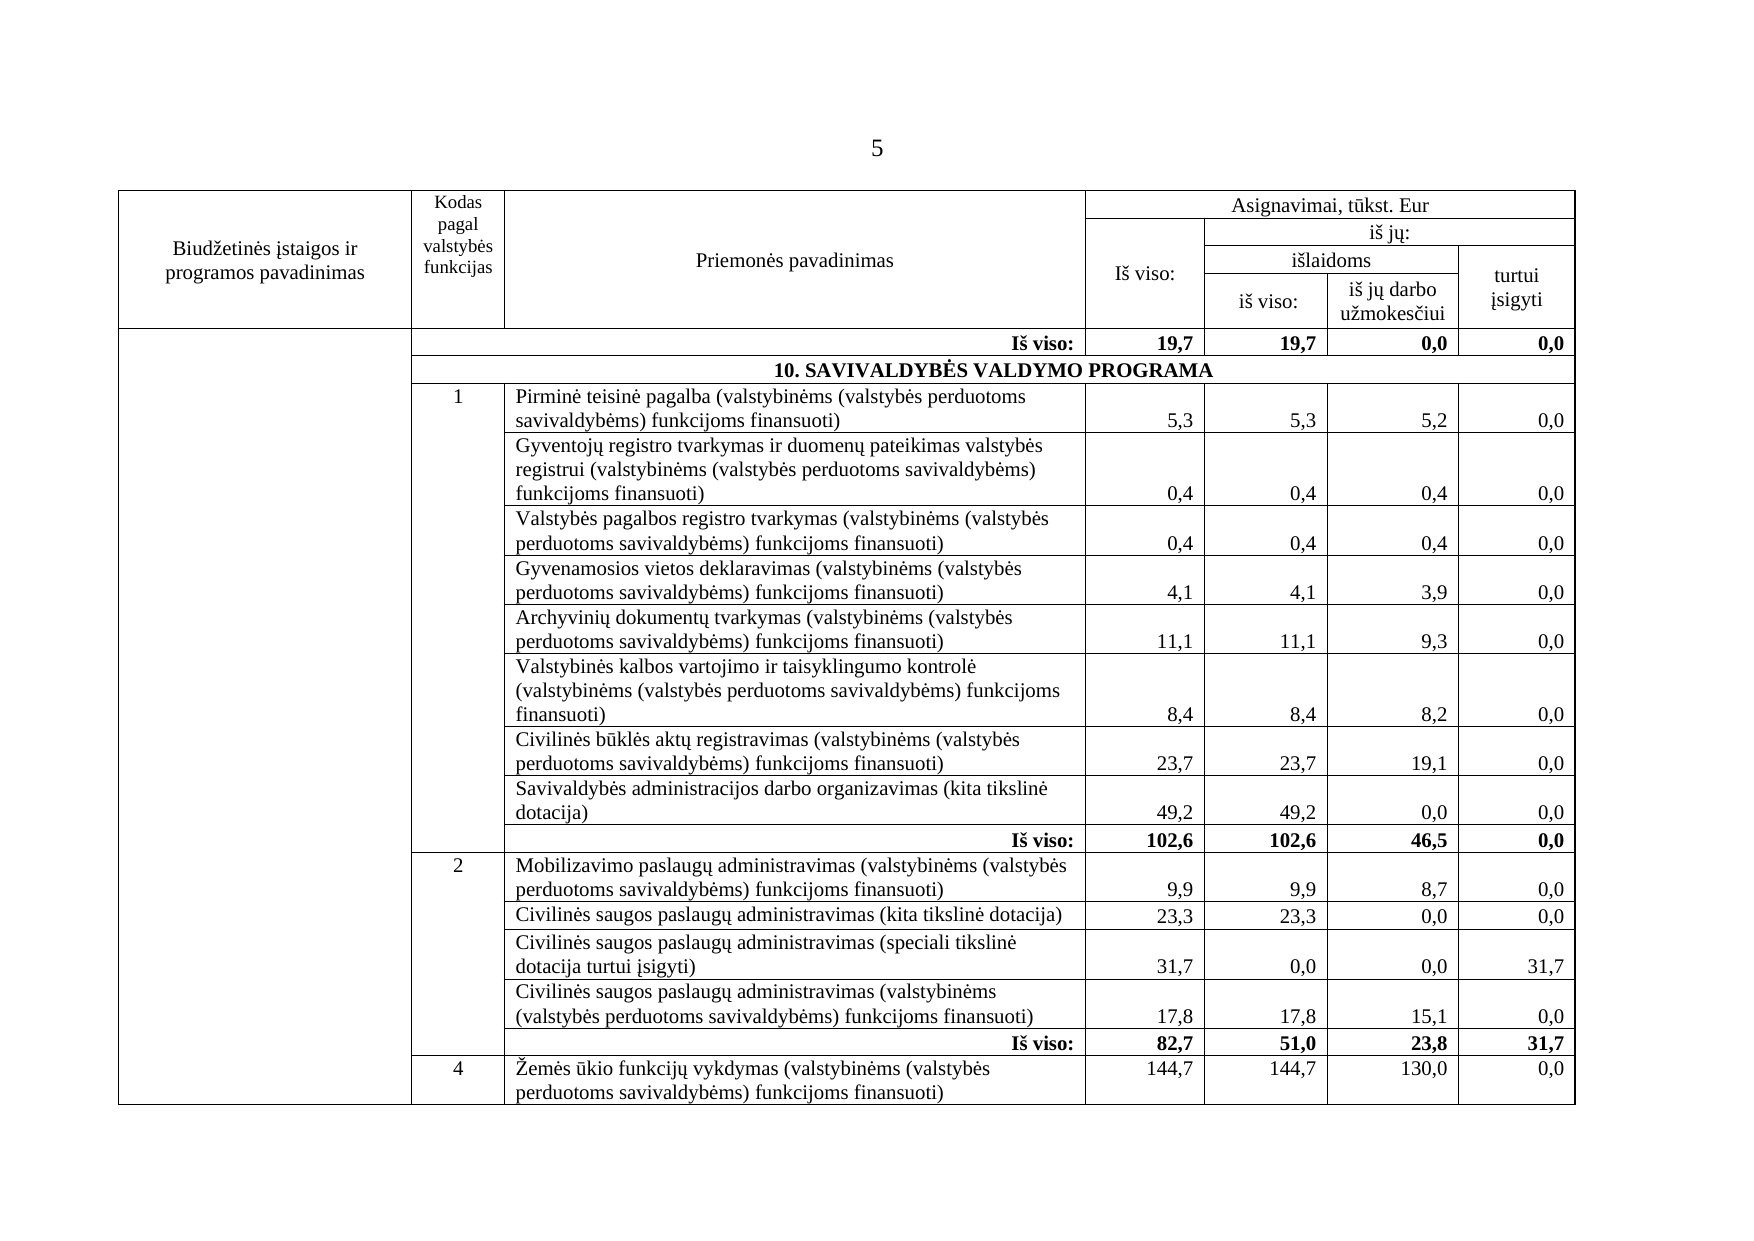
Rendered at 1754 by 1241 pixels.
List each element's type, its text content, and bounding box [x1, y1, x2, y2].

table_cell 31,7 [1459, 1029, 1574, 1055]
table_cell 0,0 [1328, 902, 1458, 928]
table_cell turtui įsigyti [1459, 246, 1574, 328]
table_cell 0,4 [1205, 506, 1327, 554]
table_cell 2 [412, 853, 504, 1055]
table_header Priemonės pavadinimas [505, 191, 1085, 328]
table_cell 0,4 [1328, 433, 1458, 505]
table_cell išlaidoms [1205, 246, 1458, 273]
table_cell 49,2 [1205, 776, 1327, 824]
table_cell Iš viso: [1086, 219, 1204, 328]
table_cell 144,7 [1086, 1056, 1204, 1104]
table_cell 0,0 [1459, 329, 1574, 355]
table_cell Gyvenamosios vietos deklaravimas (valstybinėms (valstybės perduotoms savivaldybėms) funkcijoms finansuoti) [505, 556, 1085, 604]
table_cell 3,9 [1328, 556, 1458, 604]
table_cell Civilinės saugos paslaugų administravimas (speciali tikslinė dotacija turtui įsigyti) [505, 930, 1085, 978]
table_cell 5,3 [1086, 384, 1204, 432]
table_cell 0,0 [1459, 776, 1574, 824]
table_cell 8,4 [1205, 654, 1327, 726]
table_cell 19,1 [1328, 727, 1458, 775]
table_cell 0,0 [1459, 902, 1574, 928]
table_cell 1 [412, 384, 504, 852]
table_cell 0,0 [1205, 930, 1327, 978]
table_cell 10. SAVIVALDYBĖS VALDYMO PROGRAMA [412, 356, 1574, 383]
table_cell 0,0 [1459, 825, 1574, 852]
table_cell 0,0 [1328, 329, 1458, 355]
table_cell 144,7 [1205, 1056, 1327, 1104]
table_cell 0,0 [1459, 727, 1574, 775]
table_cell 49,2 [1086, 776, 1204, 824]
table_cell 102,6 [1205, 825, 1327, 852]
table_cell 0,0 [1459, 1056, 1574, 1104]
table_cell 5,3 [1205, 384, 1327, 432]
table_cell 23,7 [1205, 727, 1327, 775]
table_cell 0,4 [1328, 506, 1458, 554]
table_cell 17,8 [1086, 980, 1204, 1028]
table_cell 19,7 [1205, 329, 1327, 355]
table_cell 0,0 [1459, 980, 1574, 1028]
table_cell Pirminė teisinė pagalba (valstybinėms (valstybės perduotoms savivaldybėms) funkcijoms finansuoti) [505, 384, 1085, 432]
table_cell Mobilizavimo paslaugų administravimas (valstybinėms (valstybės perduotoms savivaldybėms) funkcijoms finansuoti) [505, 853, 1085, 901]
table_cell iš jų darbo užmokesčiui [1328, 274, 1458, 328]
table_cell 130,0 [1328, 1056, 1458, 1104]
table_cell Civilinės saugos paslaugų administravimas (kita tikslinė dotacija) [505, 902, 1085, 928]
table_cell 23,8 [1328, 1029, 1458, 1055]
table_cell iš viso: [1205, 274, 1327, 328]
table_cell 4,1 [1086, 556, 1204, 604]
table_cell 17,8 [1205, 980, 1327, 1028]
table_cell 11,1 [1205, 605, 1327, 653]
table_cell 0,0 [1459, 556, 1574, 604]
table_cell 0,0 [1328, 776, 1458, 824]
table_cell Civilinės būklės aktų registravimas (valstybinėms (valstybės perduotoms savivaldybėms) funkcijoms finansuoti) [505, 727, 1085, 775]
table_cell 19,7 [1086, 329, 1204, 355]
table_cell 0,4 [1205, 433, 1327, 505]
table_cell iš jų: [1205, 219, 1574, 245]
table_cell 46,5 [1328, 825, 1458, 852]
table_cell 8,7 [1328, 853, 1458, 901]
table_cell Civilinės saugos paslaugų administravimas (valstybinėms (valstybės perduotoms savivaldybėms) funkcijoms finansuoti) [505, 980, 1085, 1028]
table_cell 23,3 [1205, 902, 1327, 928]
table_cell 8,2 [1328, 654, 1458, 726]
table_cell Iš viso: [505, 1029, 1085, 1055]
table_cell 4 [412, 1056, 504, 1104]
table_header Biudžetinės įstaigos ir programos pavadinimas [119, 191, 411, 328]
table_cell 82,7 [1086, 1029, 1204, 1055]
table_cell 8,4 [1086, 654, 1204, 726]
table_cell 23,7 [1086, 727, 1204, 775]
table_cell Valstybės pagalbos registro tvarkymas (valstybinėms (valstybės perduotoms savivaldybėms) funkcijoms finansuoti) [505, 506, 1085, 554]
table_cell Iš viso: [412, 329, 1085, 355]
table_header Kodas pagal valstybės funkcijas [412, 191, 504, 328]
table_cell 0,0 [1459, 506, 1574, 554]
table_cell 0,0 [1459, 433, 1574, 505]
table_cell 0,0 [1459, 384, 1574, 432]
table_cell Archyvinių dokumentų tvarkymas (valstybinėms (valstybės perduotoms savivaldybėms) funkcijoms finansuoti) [505, 605, 1085, 653]
table_cell Valstybinės kalbos vartojimo ir taisyklingumo kontrolė (valstybinėms (valstybės perduotoms savivaldybėms) funkcijoms finansuoti) [505, 654, 1085, 726]
table_cell [119, 329, 411, 1104]
table_cell 0,4 [1086, 433, 1204, 505]
table_cell Iš viso: [505, 825, 1085, 852]
table_cell 102,6 [1086, 825, 1204, 852]
table_cell 0,0 [1459, 605, 1574, 653]
table_cell Savivaldybės administracijos darbo organizavimas (kita tikslinė dotacija) [505, 776, 1085, 824]
table_cell 0,0 [1459, 853, 1574, 901]
table_cell 5,2 [1328, 384, 1458, 432]
table_cell 11,1 [1086, 605, 1204, 653]
table_cell 4,1 [1205, 556, 1327, 604]
table_cell 31,7 [1086, 930, 1204, 978]
table_cell 51,0 [1205, 1029, 1327, 1055]
table_header Asignavimai, tūkst. Eur [1086, 191, 1574, 218]
table_cell Gyventojų registro tvarkymas ir duomenų pateikimas valstybės registrui (valstybinėms (valstybės perduotoms savivaldybėms) funkcijoms finansuoti) [505, 433, 1085, 505]
table_cell 9,9 [1086, 853, 1204, 901]
table_cell 9,3 [1328, 605, 1458, 653]
table_cell 0,0 [1459, 654, 1574, 726]
table_cell 0,4 [1086, 506, 1204, 554]
table_cell 23,3 [1086, 902, 1204, 928]
table_cell 31,7 [1459, 930, 1574, 978]
table_cell 15,1 [1328, 980, 1458, 1028]
table_cell 0,0 [1328, 930, 1458, 978]
table_cell Žemės ūkio funkcijų vykdymas (valstybinėms (valstybės perduotoms savivaldybėms) funkcijoms finansuoti) [505, 1056, 1085, 1104]
table_cell 9,9 [1205, 853, 1327, 901]
